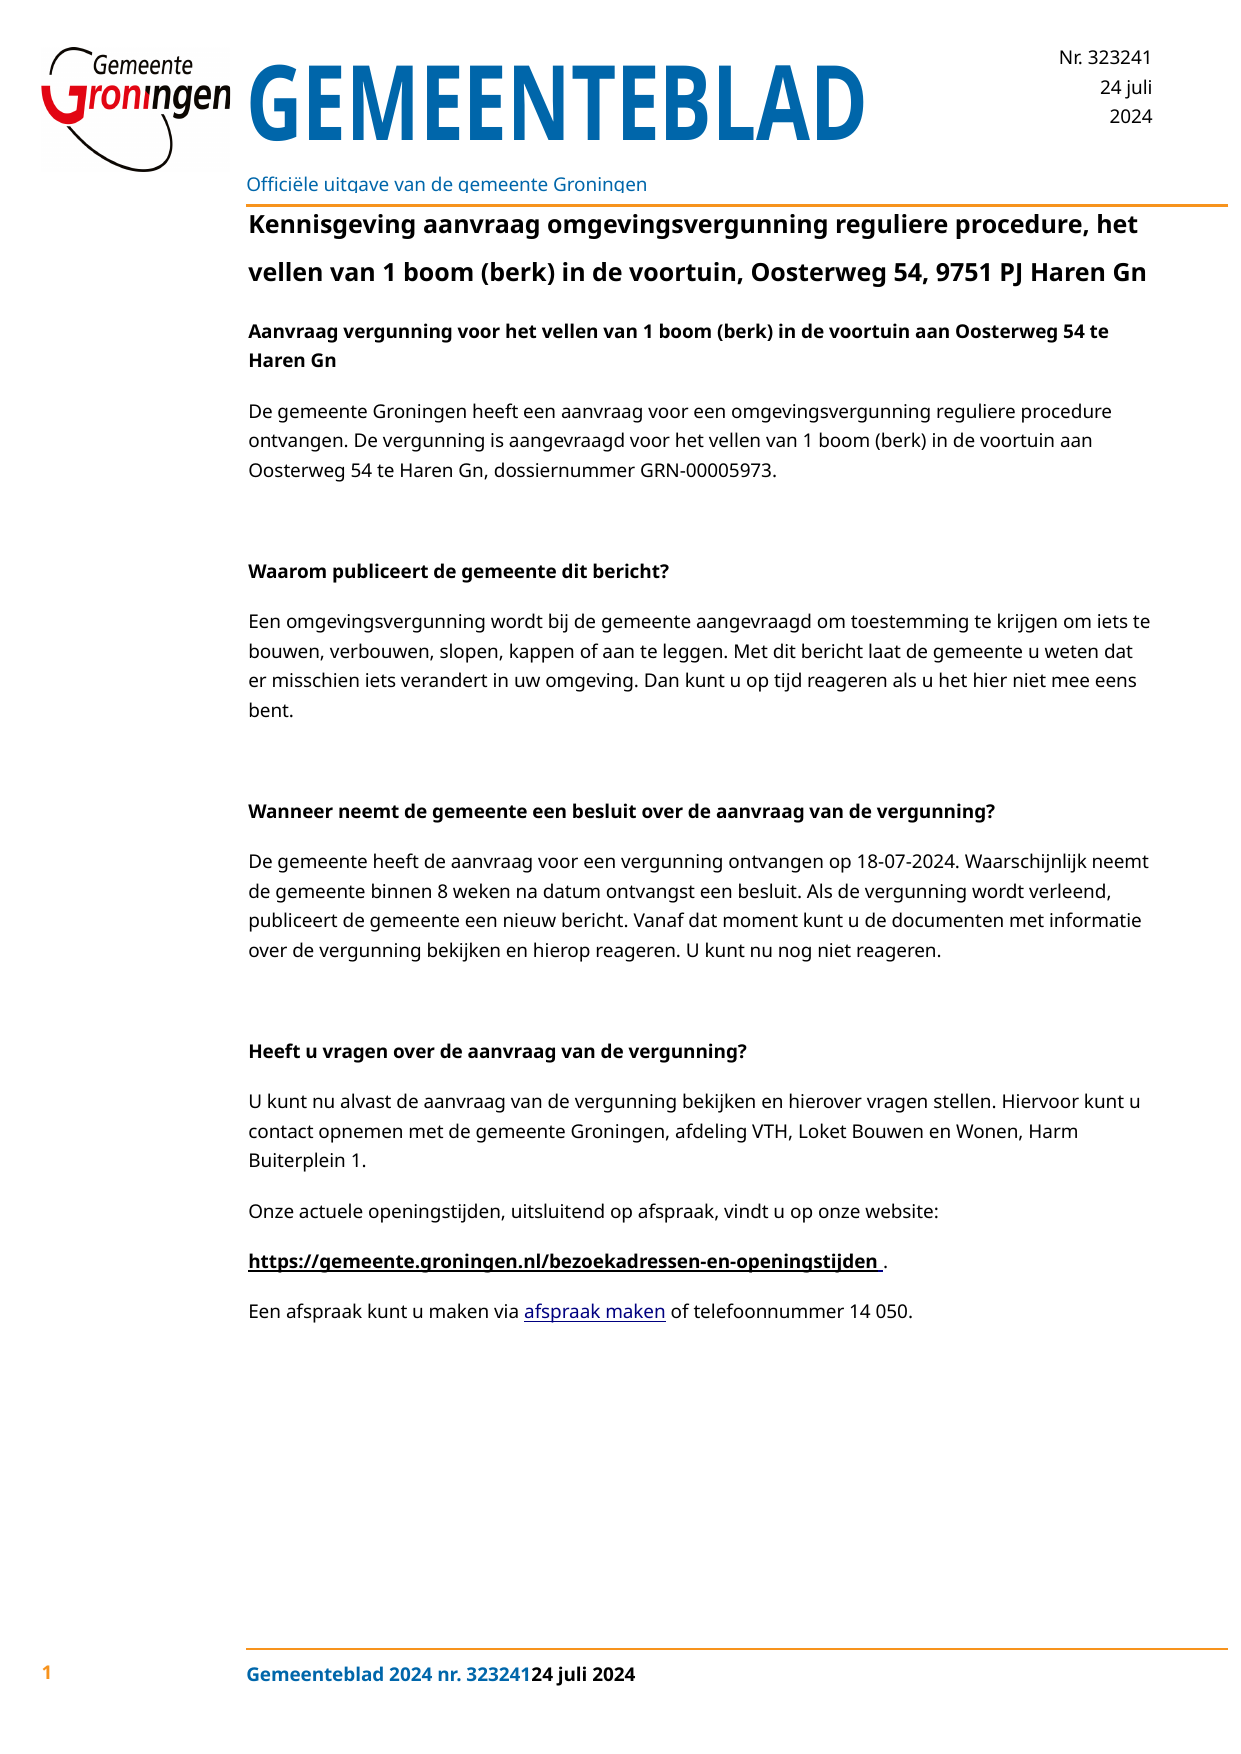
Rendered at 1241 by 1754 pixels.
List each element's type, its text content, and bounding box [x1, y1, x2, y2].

text Aanvraag vergunning voor het vellen van 1 boom (berk) in de voortuin aan Oosterweg 54 te Haren Gn [248, 318, 1152, 373]
text Kennisgeving aanvraag omgevingsvergunning reguliere procedure, het vellen van 1 boom (berk) in de voortuin, Oosterweg 54, 9751 PJ Haren Gn [248, 207, 1152, 288]
text Onze actuele openingstijden, uitsluitend op afspraak, vindt u op onze website: [248, 1198, 1152, 1224]
picture [41, 47, 231, 172]
text De gemeente Groningen heeft een aanvraag voor een omgevingsvergunning reguliere procedure ontvangen. De vergunning is aangevraagd voor het vellen van 1 boom (berk) in de voortuin aan Oosterweg 54 te Haren Gn, dossiernummer GRN-00005973. [248, 398, 1152, 483]
text Wanneer neemt de gemeente een besluit over de aanvraag van de vergunning? [248, 798, 1152, 824]
text https://gemeente.groningen.nl/bezoekadressen-en-openingstijden . [248, 1248, 1152, 1274]
text Heeft u vragen over de aanvraag van de vergunning? [248, 1038, 1152, 1064]
text Een omgevingsvergunning wordt bij de gemeente aangevraagd om toestemming te krijgen om iets te bouwen, verbouwen, slopen, kappen of aan te leggen. Met dit bericht laat de gemeente u weten dat er misschien iets verandert in uw omgeving. Dan kunt u op tijd reageren als u het hier niet mee eens bent. [248, 608, 1152, 723]
text De gemeente heeft de aanvraag voor een vergunning ontvangen op 18-07-2024. Waarschijnlijk neemt de gemeente binnen 8 weken na datum ontvangst een besluit. Als de vergunning wordt verleend, publiceert de gemeente een nieuw bericht. Vanaf dat moment kunt u de documenten met informatie over de vergunning bekijken en hierop reageren. U kunt nu nog niet reageren. [248, 848, 1152, 963]
text Een afspraak kunt u maken via afspraak maken of telefoonnummer 14 050. [248, 1299, 1152, 1324]
text U kunt nu alvast de aanvraag van de vergunning bekijken en hierover vragen stellen. Hiervoor kunt u contact opnemen met de gemeente Groningen, afdeling VTH, Loket Bouwen en Wonen, Harm Buiterplein 1. [248, 1088, 1152, 1173]
text Waarom publiceert de gemeente dit bericht? [248, 558, 1152, 584]
